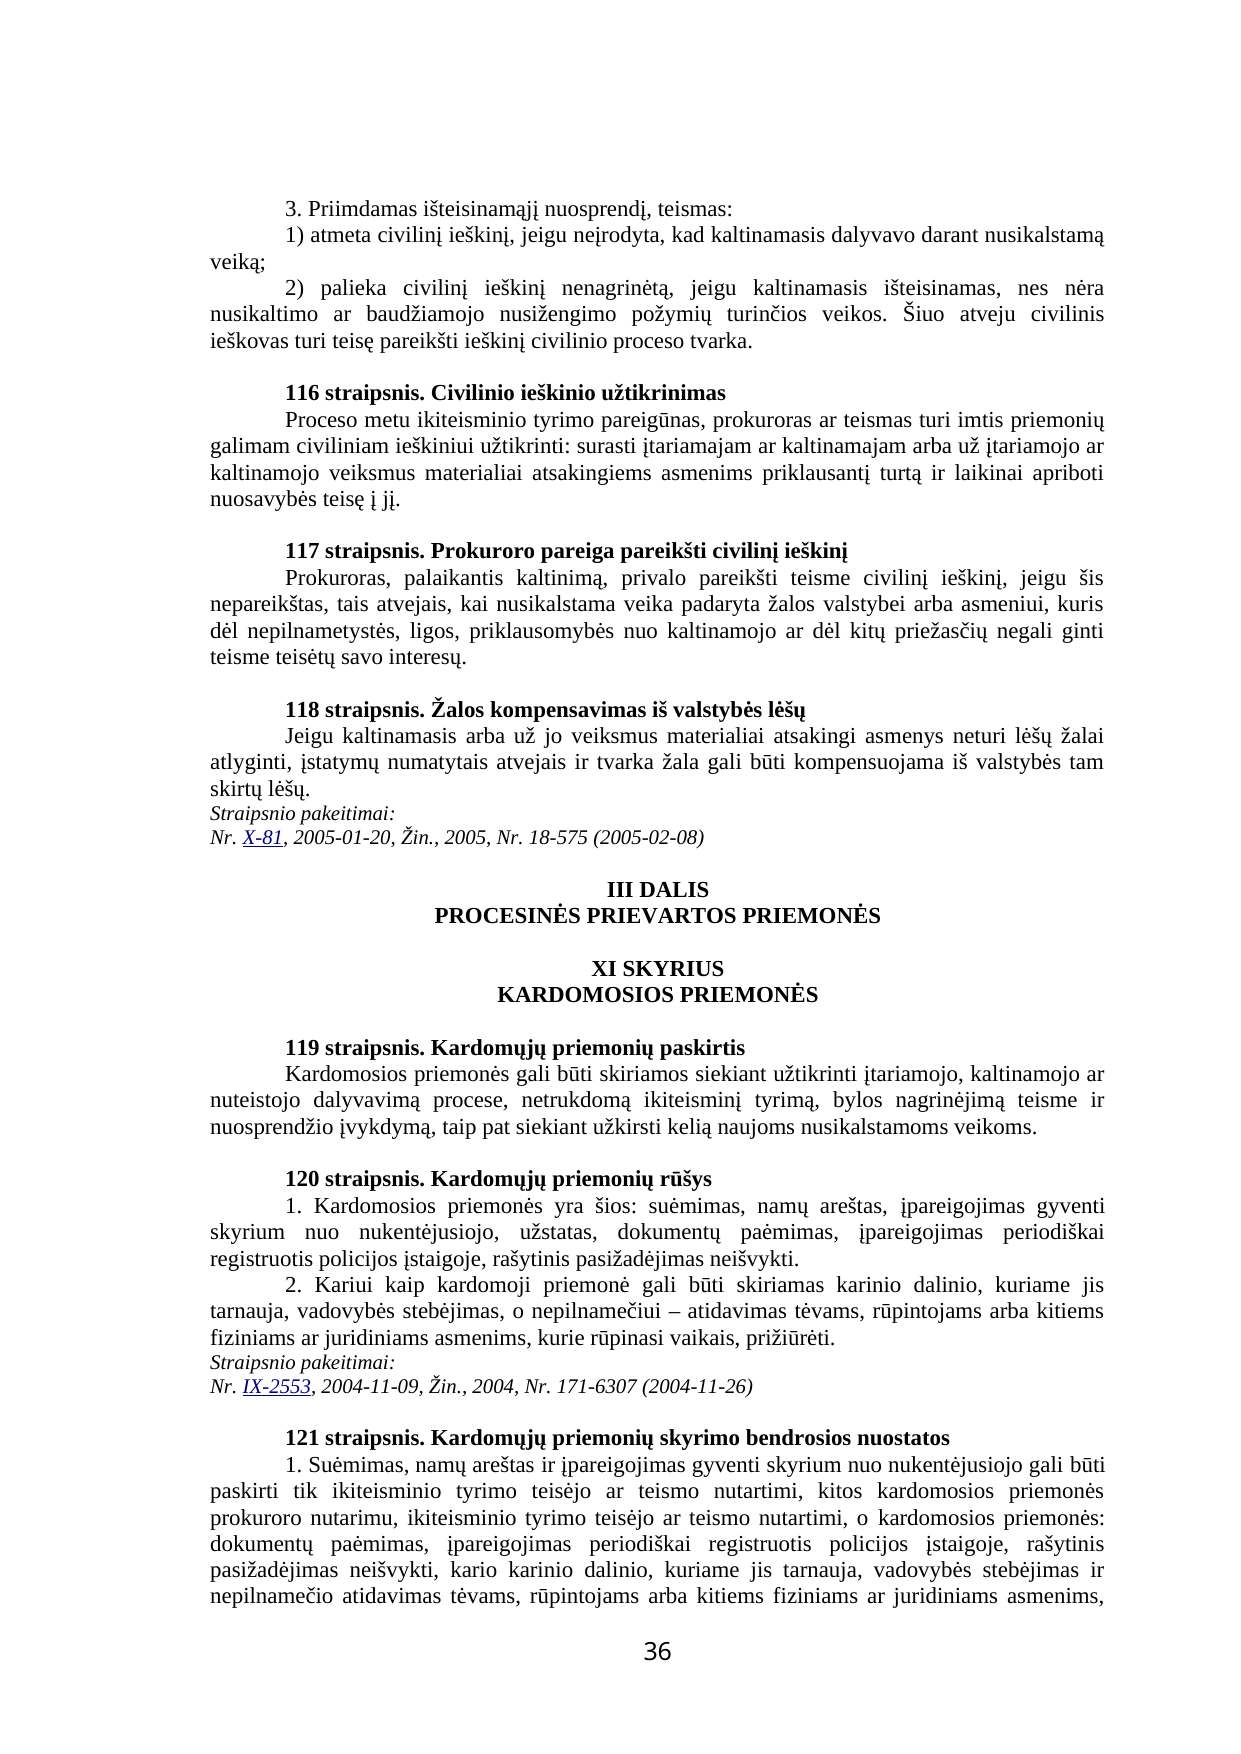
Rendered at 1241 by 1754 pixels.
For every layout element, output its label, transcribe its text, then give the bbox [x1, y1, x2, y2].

text 120 straipsnis. Kardomųjų priemonių rūšys [210, 1166, 1106, 1192]
text 118 straipsnis. Žalos kompensavimas iš valstybės lėšų [210, 696, 1106, 722]
text Nr. X-81, 2005-01-20, Žin., 2005, Nr. 18-575 (2005-02-08) [210, 825, 1106, 849]
text Kardomosios priemonės [210, 981, 1106, 1007]
text Nr. IX-2553, 2004-11-09, Žin., 2004, Nr. 171-6307 (2004-11-26) [210, 1374, 1106, 1398]
text 2. Kariui kaip kardomoji priemonė gali būti skiriamas karinio dalinio, kuriame jis tarnauja, vadovybės stebėjimas, o nepilnamečiui – atidavimas tėvams, rūpintojams arba kitiems fiziniams ar juridiniams asmenims, kurie rūpinasi vaikais, prižiūrėti. [210, 1271, 1106, 1350]
text Prokuroras, palaikantis kaltinimą, privalo pareikšti teisme civilinį ieškinį, jeigu šis nepareikštas, tais atvejais, kai nusikalstama veika padaryta žalos valstybei arba asmeniui, kuris dėl nepilnametystės, ligos, priklausomybės nuo kaltinamojo ar dėl kitų priežasčių negali ginti teisme teisėtų savo interesų. [210, 564, 1106, 669]
text 121 straipsnis. Kardomųjų priemonių skyrimo bendrosios nuostatos [210, 1424, 1106, 1451]
text 116 straipsnis. Civilinio ieškinio užtikrinimas [210, 379, 1106, 406]
text 1. Suėmimas, namų areštas ir įpareigojimas gyventi skyrium nuo nukentėjusiojo gali būti paskirti tik ikiteisminio tyrimo teisėjo ar teismo nutartimi, kitos kardomosios priemonės prokuroro nutarimu, ikiteisminio tyrimo teisėjo ar teismo nutartimi, o kardomosios priemonės: dokumentų paėmimas, įpareigojimas periodiškai registruotis policijos įstaigoje, rašytinis pasižadėjimas neišvykti, kario karinio dalinio, kuriame jis tarnauja, vadovybės stebėjimas ir nepilnamečio atidavimas tėvams, rūpintojams arba kitiems fiziniams ar juridiniams asmenims, [210, 1451, 1106, 1609]
text Jeigu kaltinamasis arba už jo veiksmus materialiai atsakingi asmenys neturi lėšų žalai atlyginti, įstatymų numatytais atvejais ir tvarka žala gali būti kompensuojama iš valstybės tam skirtų lėšų. [210, 722, 1106, 801]
text 1. Kardomosios priemonės yra šios: suėmimas, namų areštas, įpareigojimas gyventi skyrium nuo nukentėjusiojo, užstatas, dokumentų paėmimas, įpareigojimas periodiškai registruotis policijos įstaigoje, rašytinis pasižadėjimas neišvykti. [210, 1192, 1106, 1271]
text 119 straipsnis. Kardomųjų priemonių paskirtis [210, 1034, 1106, 1060]
text Kardomosios priemonės gali būti skiriamos siekiant užtikrinti įtariamojo, kaltinamojo ar nuteistojo dalyvavimą procese, netrukdomą ikiteisminį tyrimą, bylos nagrinėjimą teisme ir nuosprendžio įvykdymą, taip pat siekiant užkirsti kelią naujoms nusikalstamoms veikoms. [210, 1060, 1106, 1139]
text 3. Priimdamas išteisinamąjį nuosprendį, teismas: [210, 195, 1106, 221]
text Procesinės prievartos priemonės [210, 902, 1106, 928]
subtitle III dalis [210, 876, 1106, 902]
text Straipsnio pakeitimai: [210, 801, 1106, 825]
text Straipsnio pakeitimai: [210, 1350, 1106, 1374]
subtitle XI skyrius [210, 955, 1106, 981]
text 117 straipsnis. Prokuroro pareiga pareikšti civilinį ieškinį [210, 538, 1106, 564]
text 1) atmeta civilinį ieškinį, jeigu neįrodyta, kad kaltinamasis dalyvavo darant nusikalstamą veiką; [210, 221, 1106, 274]
text Proceso metu ikiteisminio tyrimo pareigūnas, prokuroras ar teismas turi imtis priemonių galimam civiliniam ieškiniui užtikrinti: surasti įtariamajam ar kaltinamajam arba už įtariamojo ar kaltinamojo veiksmus materialiai atsakingiems asmenims priklausantį turtą ir laikinai apriboti nuosavybės teisę į jį. [210, 406, 1106, 511]
text 2) palieka civilinį ieškinį nenagrinėtą, jeigu kaltinamasis išteisinamas, nes nėra nusikaltimo ar baudžiamojo nusižengimo požymių turinčios veikos. Šiuo atveju civilinis ieškovas turi teisę pareikšti ieškinį civilinio proceso tvarka. [210, 274, 1106, 353]
